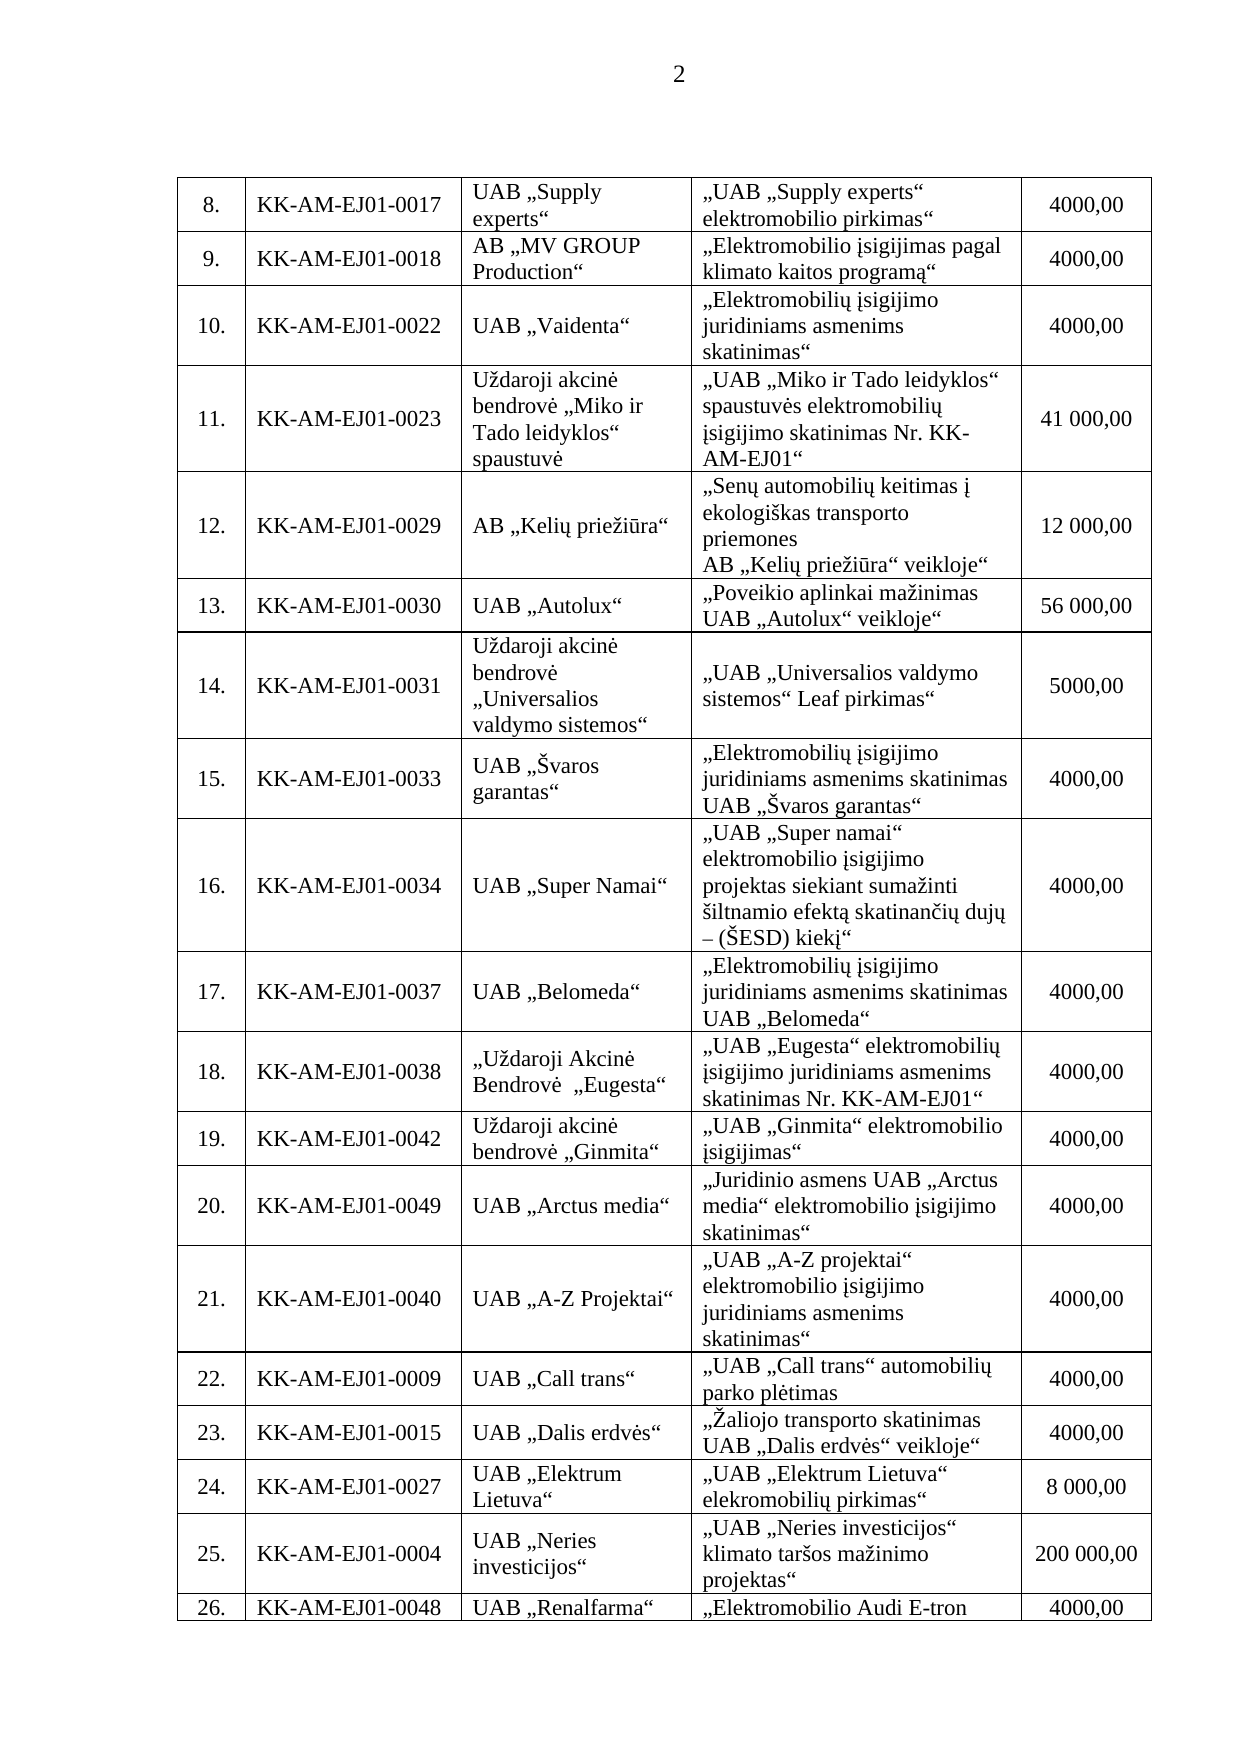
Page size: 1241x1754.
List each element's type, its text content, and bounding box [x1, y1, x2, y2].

table_cell 13. [178, 579, 245, 631]
table_cell 23. [178, 1406, 245, 1459]
table_cell „Elektromobilio Audi E-tron [692, 1594, 1021, 1620]
table_cell UAB „Autolux“ [462, 579, 691, 631]
table_cell 12 000,00 [1022, 472, 1151, 578]
table_cell 19. [178, 1112, 245, 1165]
table_cell KK-AM-EJ01-0034 [246, 819, 461, 951]
table_cell „Poveikio aplinkai mažinimas UAB „Autolux“ veikloje“ [692, 579, 1021, 631]
table_cell 4000,00 [1022, 232, 1151, 285]
table_cell 4000,00 [1022, 819, 1151, 951]
table_cell Uždaroji akcinė bendrovė „Universalios valdymo sistemos“ [462, 633, 691, 738]
table_cell „UAB „Neries investicijos“ klimato taršos mažinimo projektas“ [692, 1514, 1021, 1593]
table_cell 17. [178, 952, 245, 1031]
table_cell „Žaliojo transporto skatinimas UAB „Dalis erdvės“ veikloje“ [692, 1406, 1021, 1459]
table_cell 4000,00 [1022, 1594, 1151, 1620]
table_cell UAB „Dalis erdvės“ [462, 1406, 691, 1459]
table_cell KK-AM-EJ01-0023 [246, 366, 461, 471]
table_cell „Juridinio asmens UAB „Arctus media“ elektromobilio įsigijimo skatinimas“ [692, 1166, 1021, 1245]
table_cell KK-AM-EJ01-0030 [246, 579, 461, 631]
table_cell 10. [178, 286, 245, 365]
table_cell „UAB „A-Z projektai“ elektromobilio įsigijimo juridiniams asmenims skatinimas“ [692, 1246, 1021, 1351]
table_cell 4000,00 [1022, 739, 1151, 818]
table_cell UAB „Švaros garantas“ [462, 739, 691, 818]
table_cell KK-AM-EJ01-0037 [246, 952, 461, 1031]
table_cell KK-AM-EJ01-0048 [246, 1594, 461, 1620]
table_cell „Elektromobilių įsigijimo juridiniams asmenims skatinimas UAB „Belomeda“ [692, 952, 1021, 1031]
table_cell 41 000,00 [1022, 366, 1151, 471]
table_cell UAB „Belomeda“ [462, 952, 691, 1031]
table_cell KK-AM-EJ01-0015 [246, 1406, 461, 1459]
table_cell KK-AM-EJ01-0027 [246, 1460, 461, 1513]
table_cell 24. [178, 1460, 245, 1513]
table_cell 9. [178, 232, 245, 285]
table_cell „UAB „Supply experts“ elektromobilio pirkimas“ [692, 178, 1021, 231]
table_cell UAB „Elektrum Lietuva“ [462, 1460, 691, 1513]
table_cell 8 000,00 [1022, 1460, 1151, 1513]
table_cell 200 000,00 [1022, 1514, 1151, 1593]
table_cell 25. [178, 1514, 245, 1593]
table_cell 12. [178, 472, 245, 578]
table_cell KK-AM-EJ01-0042 [246, 1112, 461, 1165]
table_cell UAB „Call trans“ [462, 1353, 691, 1405]
table_cell „UAB „Super namai“ elektromobilio įsigijimo projektas siekiant sumažinti šiltnamio efektą skatinančių dujų – (ŠESD) kiekį“ [692, 819, 1021, 951]
table_cell KK-AM-EJ01-0029 [246, 472, 461, 578]
table_cell KK-AM-EJ01-0017 [246, 178, 461, 231]
table_cell „UAB „Miko ir Tado leidyklos“ spaustuvės elektromobilių įsigijimo skatinimas Nr. KK-AM-EJ01“ [692, 366, 1021, 471]
table_cell KK-AM-EJ01-0031 [246, 633, 461, 738]
table_cell UAB „Super Namai“ [462, 819, 691, 951]
table_cell KK-AM-EJ01-0040 [246, 1246, 461, 1351]
table_cell 4000,00 [1022, 286, 1151, 365]
table_cell UAB „Neries investicijos“ [462, 1514, 691, 1593]
table_cell „Elektromobilių įsigijimo juridiniams asmenims skatinimas UAB „Švaros garantas“ [692, 739, 1021, 818]
table_cell „UAB „Ginmita“ elektromobilio įsigijimas“ [692, 1112, 1021, 1165]
table_cell KK-AM-EJ01-0009 [246, 1353, 461, 1405]
table_cell „Elektromobilių įsigijimo juridiniams asmenims skatinimas“ [692, 286, 1021, 365]
table_cell „UAB „Eugesta“ elektromobilių įsigijimo juridiniams asmenims skatinimas Nr. KK-AM-EJ01“ [692, 1032, 1021, 1111]
table_cell „UAB „Call trans“ automobilių parko plėtimas [692, 1353, 1021, 1405]
table_cell 18. [178, 1032, 245, 1111]
table_cell „UAB „Universalios valdymo sistemos“ Leaf pirkimas“ [692, 633, 1021, 738]
table_cell KK-AM-EJ01-0022 [246, 286, 461, 365]
table_cell Uždaroji akcinė bendrovė „Miko ir Tado leidyklos“ spaustuvė [462, 366, 691, 471]
table_cell 20. [178, 1166, 245, 1245]
table_cell 4000,00 [1022, 1112, 1151, 1165]
table_cell Uždaroji akcinė bendrovė „Ginmita“ [462, 1112, 691, 1165]
table_cell UAB „Vaidenta“ [462, 286, 691, 365]
table_cell 4000,00 [1022, 1166, 1151, 1245]
table_cell KK-AM-EJ01-0033 [246, 739, 461, 818]
table_cell 56 000,00 [1022, 579, 1151, 631]
table_cell 4000,00 [1022, 178, 1151, 231]
table_cell 4000,00 [1022, 1246, 1151, 1351]
table_cell 11. [178, 366, 245, 471]
table_cell AB „Kelių priežiūra“ [462, 472, 691, 578]
table_cell 16. [178, 819, 245, 951]
table_cell UAB „Arctus media“ [462, 1166, 691, 1245]
table_cell 26. [178, 1594, 245, 1620]
table_cell 4000,00 [1022, 1353, 1151, 1405]
table_cell AB „MV GROUP Production“ [462, 232, 691, 285]
table_cell KK-AM-EJ01-0018 [246, 232, 461, 285]
table_cell „Senų automobilių keitimas į ekologiškas transporto priemones AB „Kelių priežiūra“ veikloje“ [692, 472, 1021, 578]
table_cell 14. [178, 633, 245, 738]
table_cell 5000,00 [1022, 633, 1151, 738]
table_cell „Uždaroji Akcinė Bendrovė „Eugesta“ [462, 1032, 691, 1111]
table_cell UAB „Renalfarma“ [462, 1594, 691, 1620]
table_cell 8. [178, 178, 245, 231]
table_cell 4000,00 [1022, 1406, 1151, 1459]
table_cell UAB „A-Z Projektai“ [462, 1246, 691, 1351]
table_cell 15. [178, 739, 245, 818]
table_cell 4000,00 [1022, 1032, 1151, 1111]
table_cell UAB „Supply experts“ [462, 178, 691, 231]
table_cell 21. [178, 1246, 245, 1351]
table_cell „UAB „Elektrum Lietuva“ elekromobilių pirkimas“ [692, 1460, 1021, 1513]
table_cell 22. [178, 1353, 245, 1405]
table_cell 4000,00 [1022, 952, 1151, 1031]
table_cell KK-AM-EJ01-0038 [246, 1032, 461, 1111]
table_cell KK-AM-EJ01-0004 [246, 1514, 461, 1593]
table_cell KK-AM-EJ01-0049 [246, 1166, 461, 1245]
table_cell „Elektromobilio įsigijimas pagal klimato kaitos programą“ [692, 232, 1021, 285]
